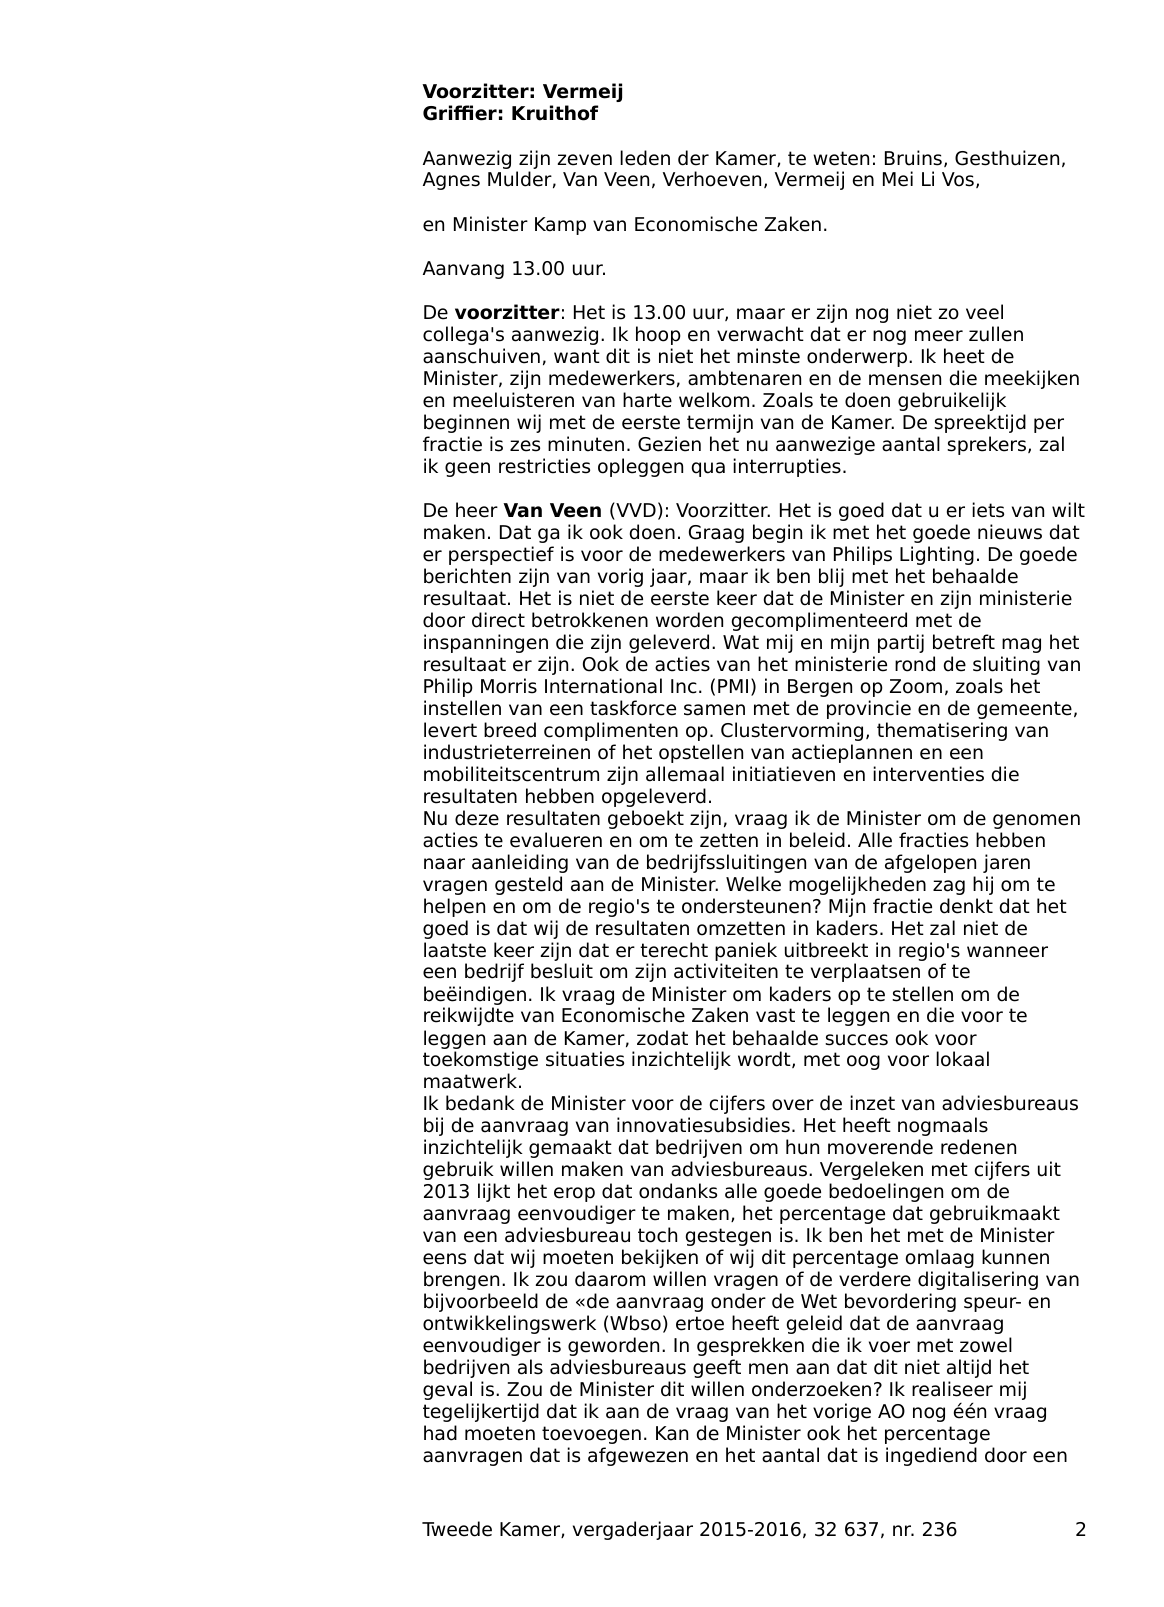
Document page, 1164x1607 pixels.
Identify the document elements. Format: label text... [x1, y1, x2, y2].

text Griffier: Kruithof [422, 103, 1087, 125]
text Ik bedank de Minister voor de cijfers over de inzet van adviesbureaus bij de aanvraag van innovatiesubsidies. Het heeft nogmaals inzichtelijk gemaakt dat bedrijven om hun moverende redenen gebruik willen maken van adviesbureaus. Vergeleken met cijfers uit 2013 lijkt het erop dat ondanks alle goede bedoelingen om de aanvraag eenvoudiger te maken, het percentage dat gebruikmaakt van een adviesbureau toch gestegen is. Ik ben het met de Minister eens dat wij moeten bekijken of wij dit percentage omlaag kunnen brengen. Ik zou daarom willen vragen of de verdere digitalisering van bijvoorbeeld de «de aanvraag onder de Wet bevordering speur- en ontwikkelingswerk (Wbso) ertoe heeft geleid dat de aanvraag eenvoudiger is geworden. In gesprekken die ik voer met zowel bedrijven als adviesbureaus geeft men aan dat dit niet altijd het geval is. Zou de Minister dit willen onderzoeken? Ik realiseer mij tegelijkertijd dat ik aan de vraag van het vorige AO nog één vraag had moeten toevoegen. Kan de Minister ook het percentage aanvragen dat is afgewezen en het aantal dat is ingediend door een [422, 1093, 1087, 1467]
text Nu deze resultaten geboekt zijn, vraag ik de Minister om de genomen acties te evalueren en om te zetten in beleid. Alle fracties hebben naar aanleiding van de bedrijfssluitingen van de afgelopen jaren vragen gesteld aan de Minister. Welke mogelijkheden zag hij om te helpen en om de regio's te ondersteunen? Mijn fractie denkt dat het goed is dat wij de resultaten omzetten in kaders. Het zal niet de laatste keer zijn dat er terecht paniek uitbreekt in regio's wanneer een bedrijf besluit om zijn activiteiten te verplaatsen of te beëindigen. Ik vraag de Minister om kaders op te stellen om de reikwijdte van Economische Zaken vast te leggen en die voor te leggen aan de Kamer, zodat het behaalde succes ook voor toekomstige situaties inzichtelijk wordt, met oog voor lokaal maatwerk. [422, 808, 1087, 1093]
text De heer Van Veen (VVD): Voorzitter. Het is goed dat u er iets van wilt maken. Dat ga ik ook doen. Graag begin ik met het goede nieuws dat er perspectief is voor de medewerkers van Philips Lighting. De goede berichten zijn van vorig jaar, maar ik ben blij met het behaalde resultaat. Het is niet de eerste keer dat de Minister en zijn ministerie door direct betrokkenen worden gecomplimenteerd met de inspanningen die zijn geleverd. Wat mij en mijn partij betreft mag het resultaat er zijn. Ook de acties van het ministerie rond de sluiting van Philip Morris International Inc. (PMI) in Bergen op Zoom, zoals het instellen van een taskforce samen met de provincie en de gemeente, levert breed complimenten op. Clustervorming, thematisering van industrieterreinen of het opstellen van actieplannen en een mobiliteitscentrum zijn allemaal initiatieven en interventies die resultaten hebben opgeleverd. [422, 500, 1087, 808]
text en Minister Kamp van Economische Zaken. [422, 213, 1087, 236]
text Aanvang 13.00 uur. [422, 258, 1087, 280]
text De voorzitter: Het is 13.00 uur, maar er zijn nog niet zo veel collega's aanwezig. Ik hoop en verwacht dat er nog meer zullen aanschuiven, want dit is niet het minste onderwerp. Ik heet de Minister, zijn medewerkers, ambtenaren en de mensen die meekijken en meeluisteren van harte welkom. Zoals te doen gebruikelijk beginnen wij met de eerste termijn van de Kamer. De spreektijd per fractie is zes minuten. Gezien het nu aanwezige aantal sprekers, zal ik geen restricties opleggen qua interrupties. [422, 302, 1087, 478]
text Voorzitter: Vermeij [422, 81, 1087, 103]
text Aanwezig zijn zeven leden der Kamer, te weten: Bruins, Gesthuizen, Agnes Mulder, Van Veen, Verhoeven, Vermeij en Mei Li Vos, [422, 147, 1087, 191]
